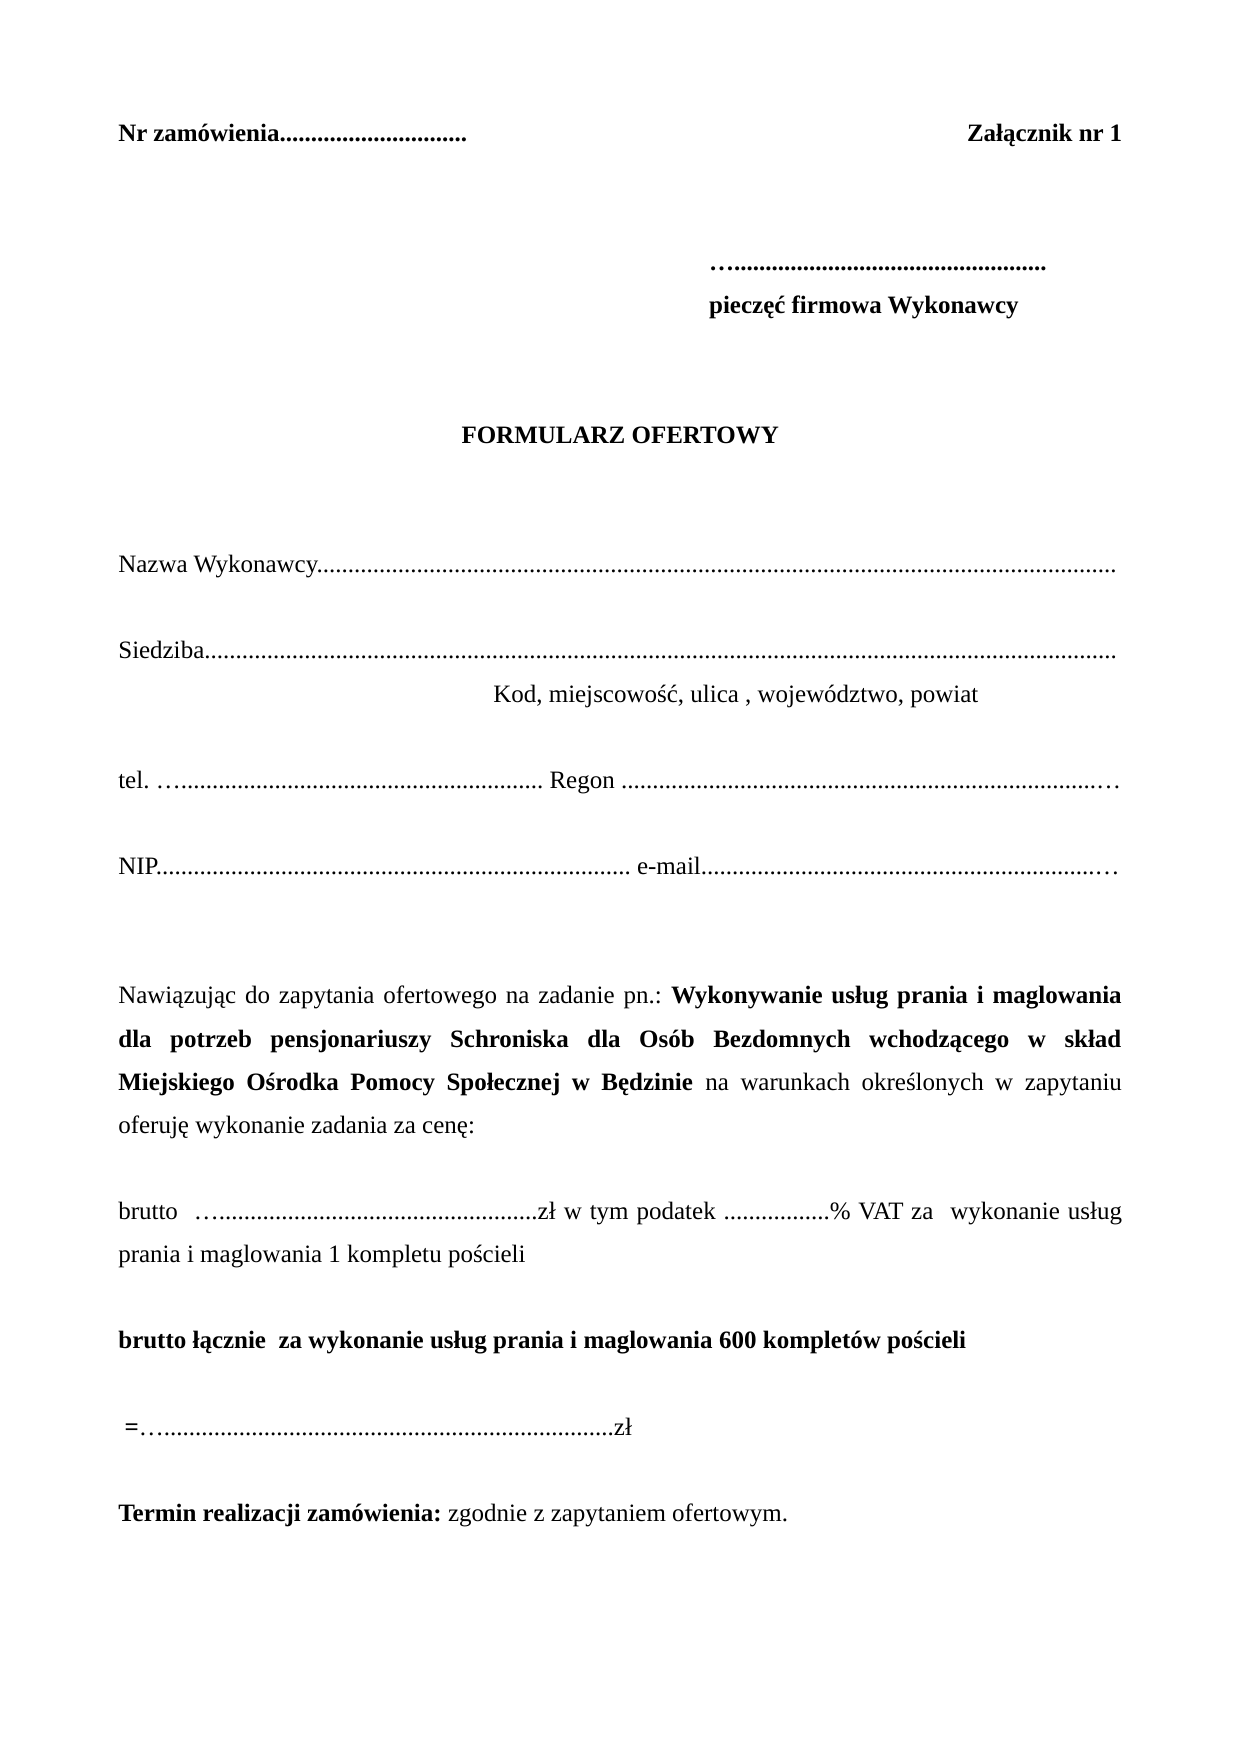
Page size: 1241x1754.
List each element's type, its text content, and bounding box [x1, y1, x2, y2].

text =…........................................................................zł [118, 1412, 1122, 1441]
text Termin realizacji zamówienia: zgodnie z zapytaniem ofertowym. [118, 1498, 1122, 1527]
text NIP............................................................................ e-mail...............................................................… [118, 851, 1122, 880]
text Siedziba.................................................................................................................................................. [118, 636, 1122, 664]
text Nr zamówienia.............................. Załącznik nr 1 [118, 118, 1122, 147]
text brutto łącznie za wykonanie usług prania i maglowania 600 kompletów pościeli [118, 1326, 1122, 1354]
text tel. ….......................................................... Regon ............................................................................… [118, 765, 1122, 794]
text FORMULARZ OFERTOWY [118, 420, 1122, 449]
text Kod, miejscowość, ulica , województwo, powiat [118, 679, 1122, 707]
text Nawiązując do zapytania ofertowego na zadanie pn.: Wykonywanie usług prania i maglowania dla potrzeb pensjonariuszy Schroniska dla Osób Bezdomnych wchodzącego w skład Miejskiego Ośrodka Pomocy Społecznej w Będzinie na warunkach określonych w zapytaniu oferuję wykonanie zadania za cenę: [118, 981, 1122, 1139]
text brutto …...................................................zł w tym podatek .................% VAT za wykonanie usług prania i maglowania 1 kompletu pościeli [118, 1196, 1122, 1268]
text Nazwa Wykonawcy................................................................................................................................ [118, 549, 1122, 578]
text ….................................................. pieczęć firmowa Wykonawcy [118, 247, 1122, 319]
